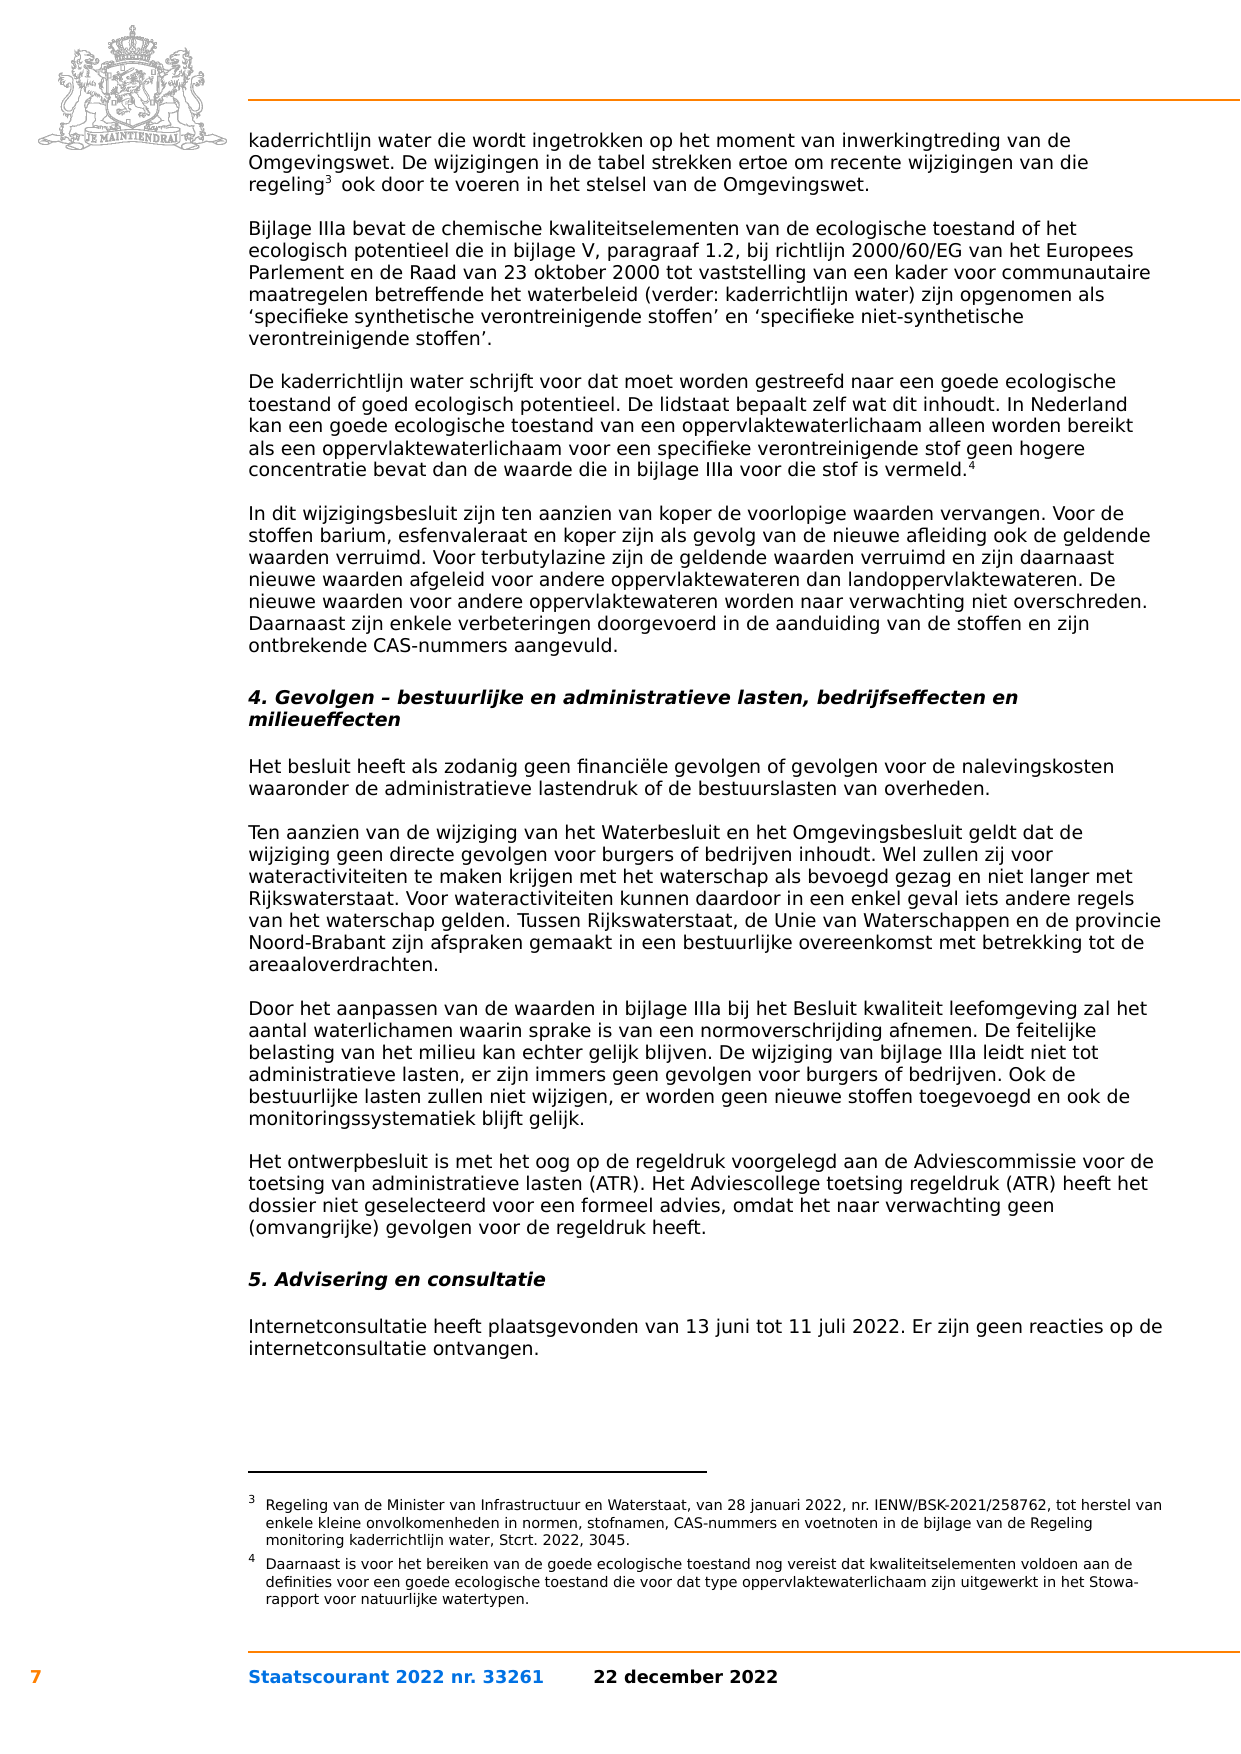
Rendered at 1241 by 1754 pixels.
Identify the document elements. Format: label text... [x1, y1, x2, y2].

text De kaderrichtlijn water schrijft voor dat moet worden gestreefd naar een goede ecologische toestand of goed ecologisch potentieel. De lidstaat bepaalt zelf wat dit inhoudt. In Nederland kan een goede ecologische toestand van een oppervlaktewaterlichaam alleen worden bereikt als een oppervlaktewaterlichaam voor een specifieke verontreinigende stof geen hogere concentratie bevat dan de waarde die in bijlage IIIa voor die stof is vermeld. [248, 371, 1163, 481]
text kaderrichtlijn water die wordt ingetrokken op het moment van inwerkingtreding van de Omgevingswet. De wijzigingen in de tabel strekken ertoe om recente wijzigingen van die regeling ook door te voeren in het stelsel van de Omgevingswet. [248, 130, 1163, 196]
text Regeling van de Minister van Infrastructuur en Waterstaat, van 28 januari 2022, nr. IENW/BSK-2021/258762, tot herstel van enkele kleine onvolkomenheden in normen, stofnamen, CAS-nummers en voetnoten in de bijlage van de Regeling monitoring kaderrichtlijn water, Stcrt. 2022, 3045. [248, 1493, 1163, 1549]
text Ten aanzien van de wijziging van het Waterbesluit en het Omgevingsbesluit geldt dat de wijziging geen directe gevolgen voor burgers of bedrijven inhoudt. Wel zullen zij voor wateractiviteiten te maken krijgen met het waterschap als bevoegd gezag en niet langer met Rijkswaterstaat. Voor wateractiviteiten kunnen daardoor in een enkel geval iets andere regels van het waterschap gelden. Tussen Rijkswaterstaat, de Unie van Waterschappen en de provincie Noord-Brabant zijn afspraken gemaakt in een bestuurlijke overeenkomst met betrekking tot de areaaloverdrachten. [248, 822, 1163, 976]
text Het ontwerpbesluit is met het oog op de regeldruk voorgelegd aan de Adviescommissie voor de toetsing van administratieve lasten (ATR). Het Adviescollege toetsing regeldruk (ATR) heeft het dossier niet geselecteerd voor een formeel advies, omdat het naar verwachting geen (omvangrijke) gevolgen voor de regeldruk heeft. [248, 1151, 1163, 1239]
text Het besluit heeft als zodanig geen financiële gevolgen of gevolgen voor de nalevingskosten waaronder de administratieve lastendruk of de bestuurslasten van overheden. [248, 756, 1163, 800]
subtitle 5. Advisering en consultatie [248, 1269, 1163, 1291]
text Door het aanpassen van de waarden in bijlage IIIa bij het Besluit kwaliteit leefomgeving zal het aantal waterlichamen waarin sprake is van een normoverschrijding afnemen. De feitelijke belasting van het milieu kan echter gelijk blijven. De wijziging van bijlage IIIa leidt niet tot administratieve lasten, er zijn immers geen gevolgen voor burgers of bedrijven. Ook de bestuurlijke lasten zullen niet wijzigen, er worden geen nieuwe stoffen toegevoegd en ook de monitoringssystematiek blijft gelijk. [248, 998, 1163, 1129]
picture [38, 25, 227, 150]
subtitle 4. Gevolgen – bestuurlijke en administratieve lasten, bedrijfseffecten en milieueffecten [248, 687, 1163, 731]
text In dit wijzigingsbesluit zijn ten aanzien van koper de voorlopige waarden vervangen. Voor de stoffen barium, esfenvaleraat en koper zijn als gevolg van de nieuwe afleiding ook de geldende waarden verruimd. Voor terbutylazine zijn de geldende waarden verruimd en zijn daarnaast nieuwe waarden afgeleid voor andere oppervlaktewateren dan landoppervlaktewateren. De nieuwe waarden voor andere oppervlaktewateren worden naar verwachting niet overschreden. Daarnaast zijn enkele verbeteringen doorgevoerd in de aanduiding van de stoffen en zijn ontbrekende CAS-nummers aangevuld. [248, 503, 1163, 657]
text Internetconsultatie heeft plaatsgevonden van 13 juni tot 11 juli 2022. Er zijn geen reacties op de internetconsultatie ontvangen. [248, 1316, 1163, 1360]
text Daarnaast is voor het bereiken van de goede ecologische toestand nog vereist dat kwaliteitselementen voldoen aan de definities voor een goede ecologische toestand die voor dat type oppervlaktewaterlichaam zijn uitgewerkt in het Stowa-rapport voor natuurlijke watertypen. [248, 1552, 1163, 1608]
text Bijlage IIIa bevat de chemische kwaliteitselementen van de ecologische toestand of het ecologisch potentieel die in bijlage V, paragraaf 1.2, bij richtlijn 2000/60/EG van het Europees Parlement en de Raad van 23 oktober 2000 tot vaststelling van een kader voor communautaire maatregelen betreffende het waterbeleid (verder: kaderrichtlijn water) zijn opgenomen als ‘specifieke synthetische verontreinigende stoffen’ en ‘specifieke niet-synthetische verontreinigende stoffen’. [248, 218, 1163, 349]
